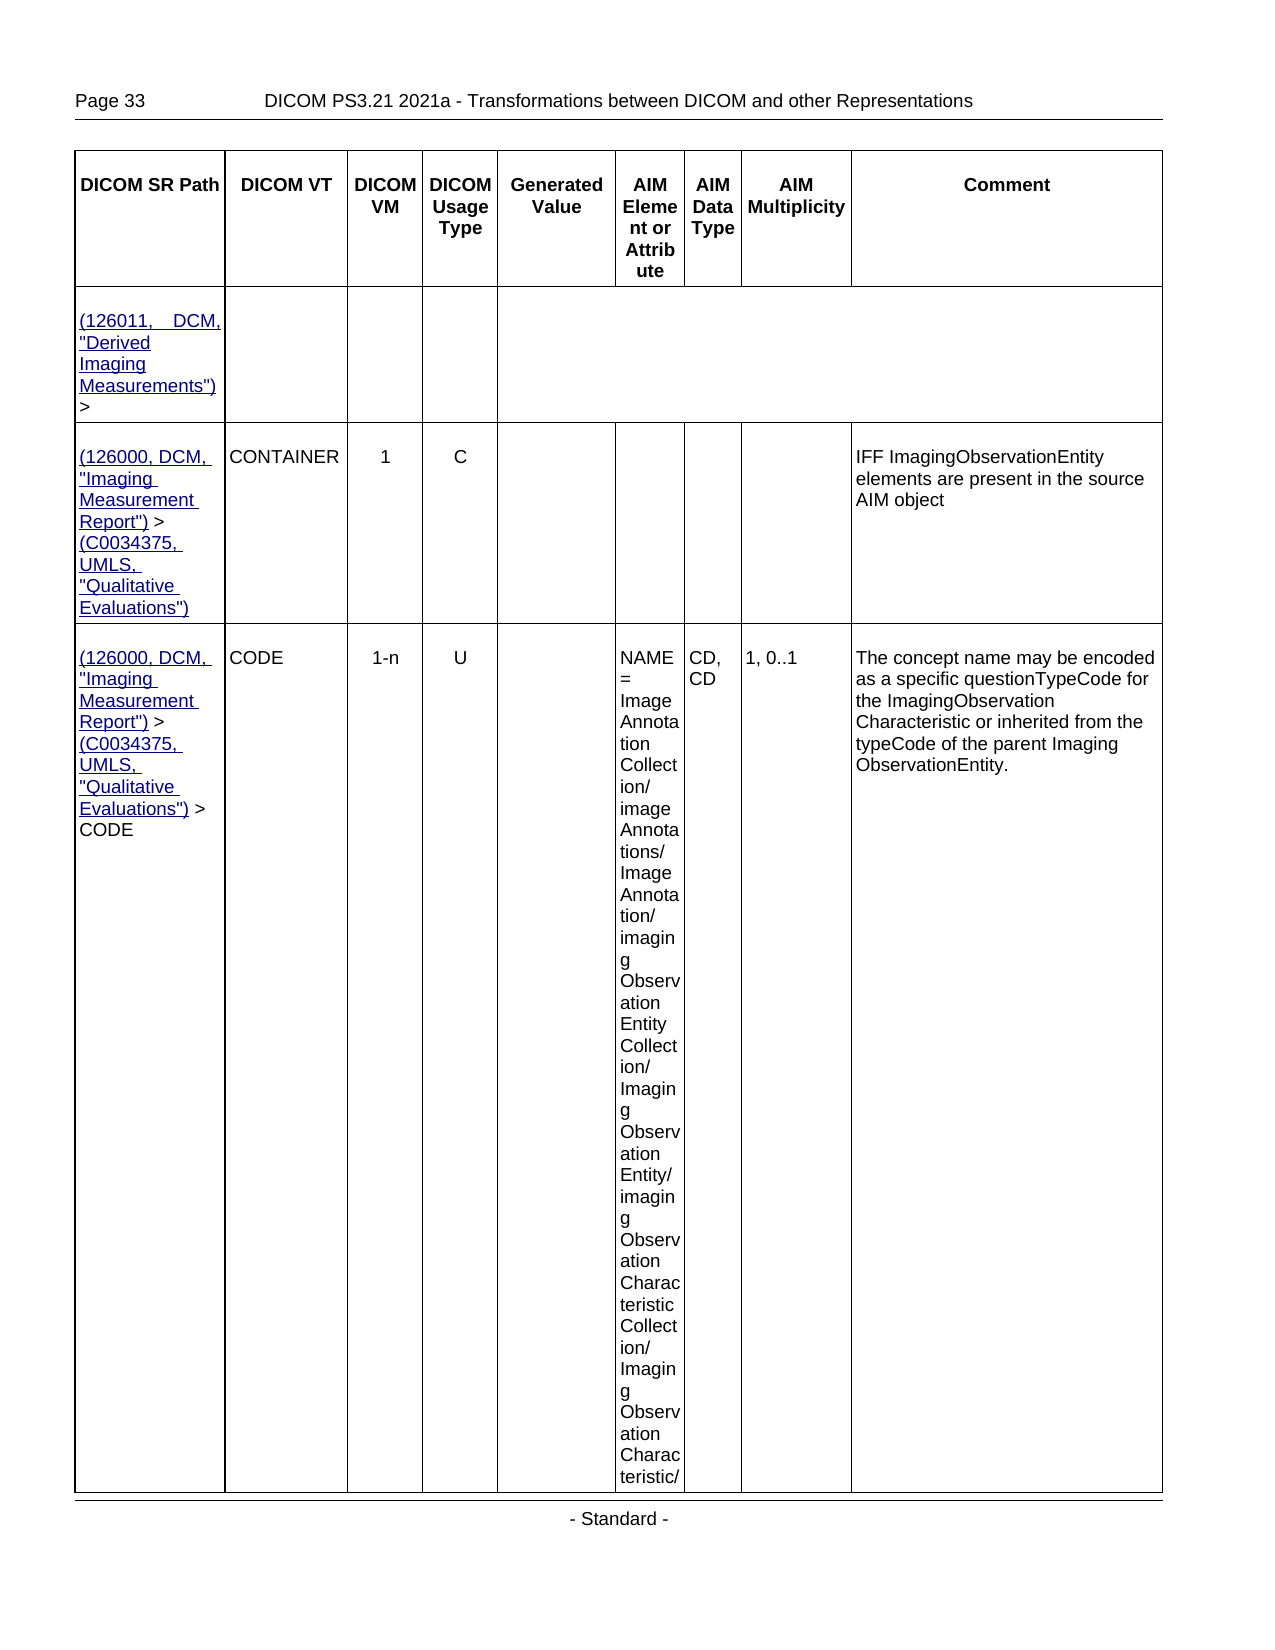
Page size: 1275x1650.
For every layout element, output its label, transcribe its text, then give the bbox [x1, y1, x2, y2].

table_cell [742, 423, 851, 622]
table_header AIM Element or Attribute [616, 151, 684, 286]
table_cell IFF Imaging​Observation​Entity elements are present in the source AIM object [852, 423, 1162, 622]
table_cell [616, 423, 684, 622]
table_cell [348, 287, 422, 422]
table_header DICOM VT [226, 151, 347, 286]
table_cell C [423, 423, 497, 622]
table_header DICOM VM [348, 151, 422, 286]
table_header Generated Value [498, 151, 615, 286]
table_cell (126011, DCM, "Derived Imaging Measurements") > [76, 287, 224, 422]
table_cell (126000, DCM, "Imaging Measurement Report") > (C0034375, UMLS, "Qualitative Evaluations") > CODE [76, 624, 224, 1492]
table_cell [498, 624, 615, 1492]
table_cell NAME = Image​Annotation​​Collection/​image​Annotations/​Image​Annotation/​imaging​Observation​Entity​Collection/​Imaging​Observation​Entity​/​imaging​Observation​Characteristic​Collection​/​Imaging​Observation​Characteristic​​/​ [616, 624, 684, 1492]
table_cell The concept name may be encoded as a specific question​Type​Code for the Imaging​Observation​Characteristic​ or inherited from the type​Code of the parent Imaging​Observation​Entity. [852, 624, 1162, 1492]
table_header DICOM Usage Type [423, 151, 497, 286]
table_header Comment [852, 151, 1162, 286]
table_header DICOM SR Path [76, 151, 224, 286]
table_header AIM Multiplicity [742, 151, 851, 286]
table_cell 1, 0..1 [742, 624, 851, 1492]
table_cell 1-n [348, 624, 422, 1492]
table_cell 1 [348, 423, 422, 622]
table_cell [226, 287, 347, 422]
table_cell CODE [226, 624, 347, 1492]
table_cell CONTAINER [226, 423, 347, 622]
table_header AIM Data Type [685, 151, 741, 286]
table_cell [685, 423, 741, 622]
table_cell CD, CD [685, 624, 741, 1492]
table_cell U [423, 624, 497, 1492]
table_cell (126000, DCM, "Imaging Measurement Report") > (C0034375, UMLS, "Qualitative Evaluations") [76, 423, 224, 622]
table_cell [498, 423, 615, 622]
table_cell [498, 287, 1162, 422]
table_cell [423, 287, 497, 422]
